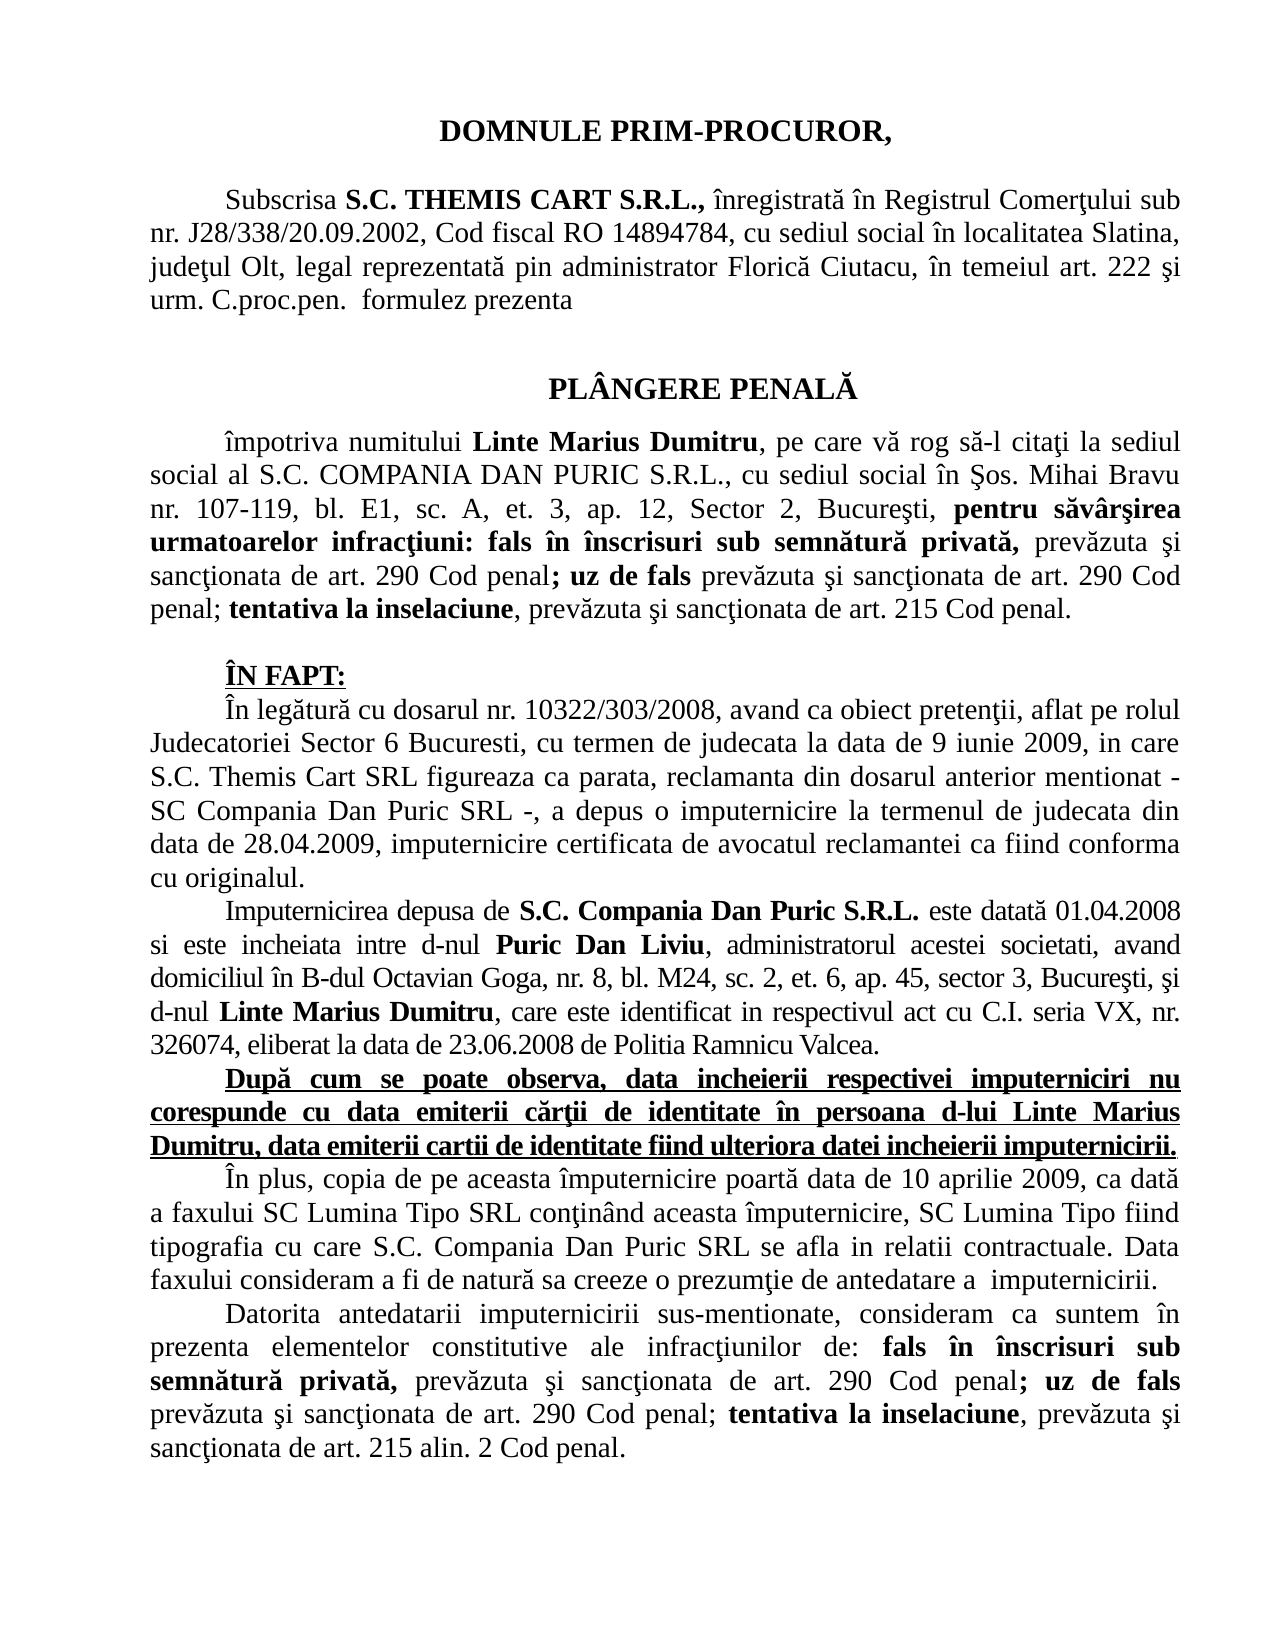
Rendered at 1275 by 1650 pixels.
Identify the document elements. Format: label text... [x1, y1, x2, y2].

text Imputernicirea depusa de S.C. Compania Dan Puric S.R.L. este datată 01.04.2008 si este incheiata intre d-nul Puric Dan Liviu, administratorul acestei societati, avand domiciliul în B-dul Octavian Goga, nr. 8, bl. M24, sc. 2, et. 6, ap. 45, sector 3, Bucureşti, şi d-nul Linte Marius Dumitru, care este identificat in respectivul act cu C.I. seria VX, nr. 326074, eliberat la data de 23.06.2008 de Politia Ramnicu Valcea. [150, 893, 1181, 1061]
text Subscrisa S.C. THEMIS CART S.R.L., înregistrată în Registrul Comerţului sub nr. J28/338/20.09.2002, Cod fiscal RO 14894784, cu sediul social în localitatea Slatina, judeţul Olt, legal reprezentată pin administrator Florică Ciutacu, în temeiul art. 222 şi urm. C.proc.pen. formulez prezenta [150, 182, 1181, 316]
text Datorita antedatarii imputernicirii sus-mentionate, consideram ca suntem în prezenta elementelor constitutive ale infracţiunilor de: fals în înscrisuri sub semnătură privată, prevăzuta şi sancţionata de art. 290 Cod penal; uz de fals prevăzuta şi sancţionata de art. 290 Cod penal; tentativa la inselaciune, prevăzuta şi sancţionata de art. 215 alin. 2 Cod penal. [150, 1296, 1181, 1463]
text În legătură cu dosarul nr. 10322/303/2008, avand ca obiect pretenţii, aflat pe rolul Judecatoriei Sector 6 Bucuresti, cu termen de judecata la data de 9 iunie 2009, in care S.C. Themis Cart SRL figureaza ca parata, reclamanta din dosarul anterior mentionat - SC Compania Dan Puric SRL -, a depus o imputernicire la termenul de judecata din data de 28.04.2009, imputernicire certificata de avocatul reclamantei ca fiind conforma cu originalul. [150, 692, 1181, 893]
text DOMNULE PRIM-PROCUROR, [150, 112, 1181, 148]
text PLÂNGERE PENALĂ [150, 370, 1181, 406]
text împotriva numitului Linte Marius Dumitru, pe care vă rog să-l citaţi la sediul social al S.C. COMPANIA DAN PURIC S.R.L., cu sediul social în Şos. Mihai Bravu nr. 107-119, bl. E1, sc. A, et. 3, ap. 12, Sector 2, Bucureşti, pentru săvârşirea urmatoarelor infracţiuni: fals în înscrisuri sub semnătură privată, prevăzuta şi sancţionata de art. 290 Cod penal; uz de fals prevăzuta şi sancţionata de art. 290 Cod penal; tentativa la inselaciune, prevăzuta şi sancţionata de art. 215 Cod penal. [150, 424, 1181, 625]
text ÎN FAPT: [150, 658, 1181, 692]
text După cum se poate observa, data incheierii respectivei imputerniciri nu corespunde cu data emiterii cărţii de identitate în persoana d-lui Linte Marius Dumitru, data emiterii cartii de identitate fiind ulteriora datei incheierii imputernicirii. [150, 1061, 1181, 1162]
text În plus, copia de pe aceasta împuternicire poartă data de 10 aprilie 2009, ca dată a faxului SC Lumina Tipo SRL conţinând aceasta împuternicire, SC Lumina Tipo fiind tipografia cu care S.C. Compania Dan Puric SRL se afla in relatii contractuale. Data faxului consideram a fi de natură sa creeze o prezumţie de antedatare a imputernicirii. [150, 1162, 1181, 1296]
